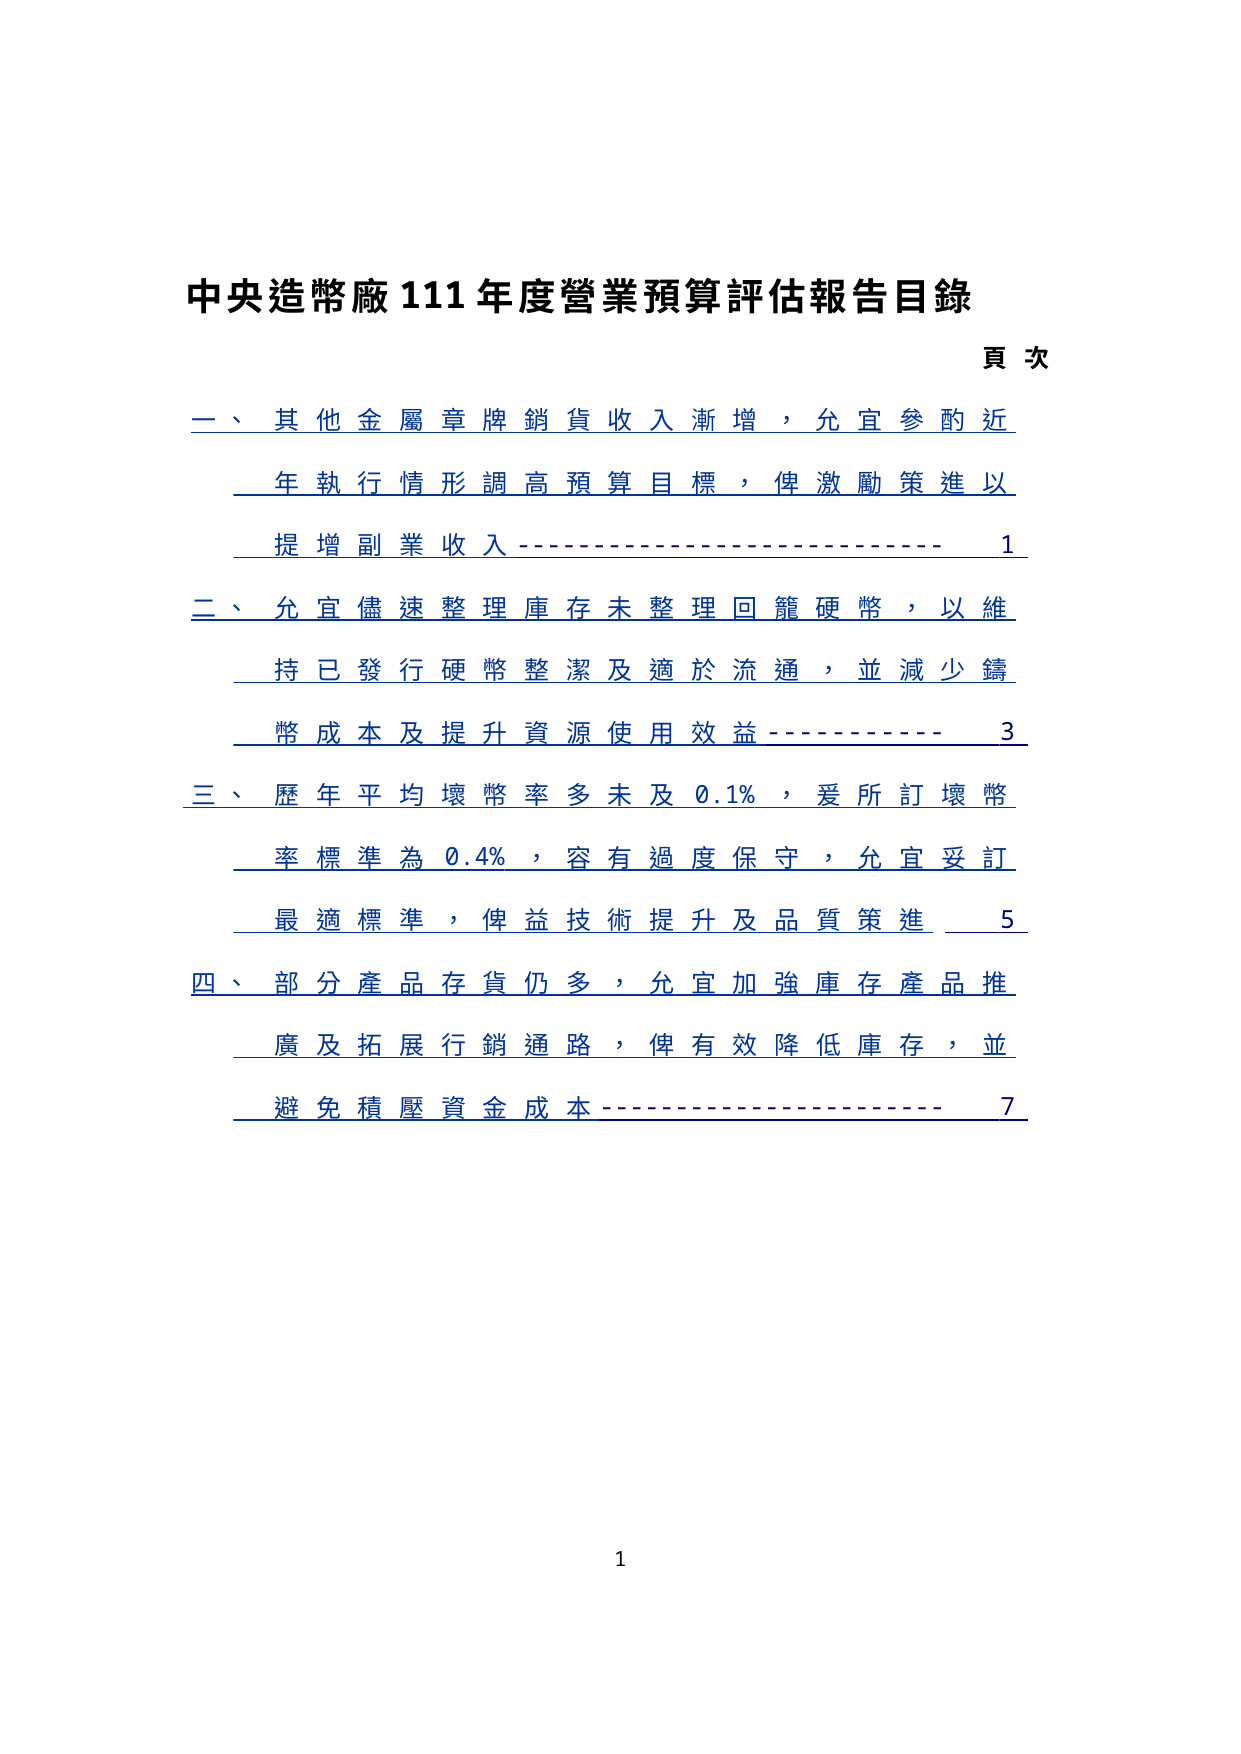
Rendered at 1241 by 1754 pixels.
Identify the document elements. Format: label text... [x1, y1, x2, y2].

text 一、其他金屬章牌銷貨收入漸增，允宜參酌近年執行情形調高預算目標，俾激勵策進以提增副業收入 1 [183, 377, 1028, 564]
text 二、允宜儘速整理庫存未整理回籠硬幣，以維持已發行硬幣整潔及適於流通，並減少鑄幣成本及提升資源使用效益 3 [183, 564, 1028, 752]
text 四、部分產品存貨仍多，允宜加強庫存產品推廣及拓展行銷通路，俾有效降低庫存，並避免積壓資金成本 7 [183, 939, 1028, 1127]
text 三、歷年平均壞幣率多未及0.1%，爰所訂壞幣率標準為0.4%，容有過度保守，允宜妥訂最適標準，俾益技術提升及品質策進 5 [183, 752, 1028, 939]
text 中央造幣廠111年度營業預算評估報告目錄 [183, 252, 1058, 314]
text 頁次 [183, 314, 1058, 377]
